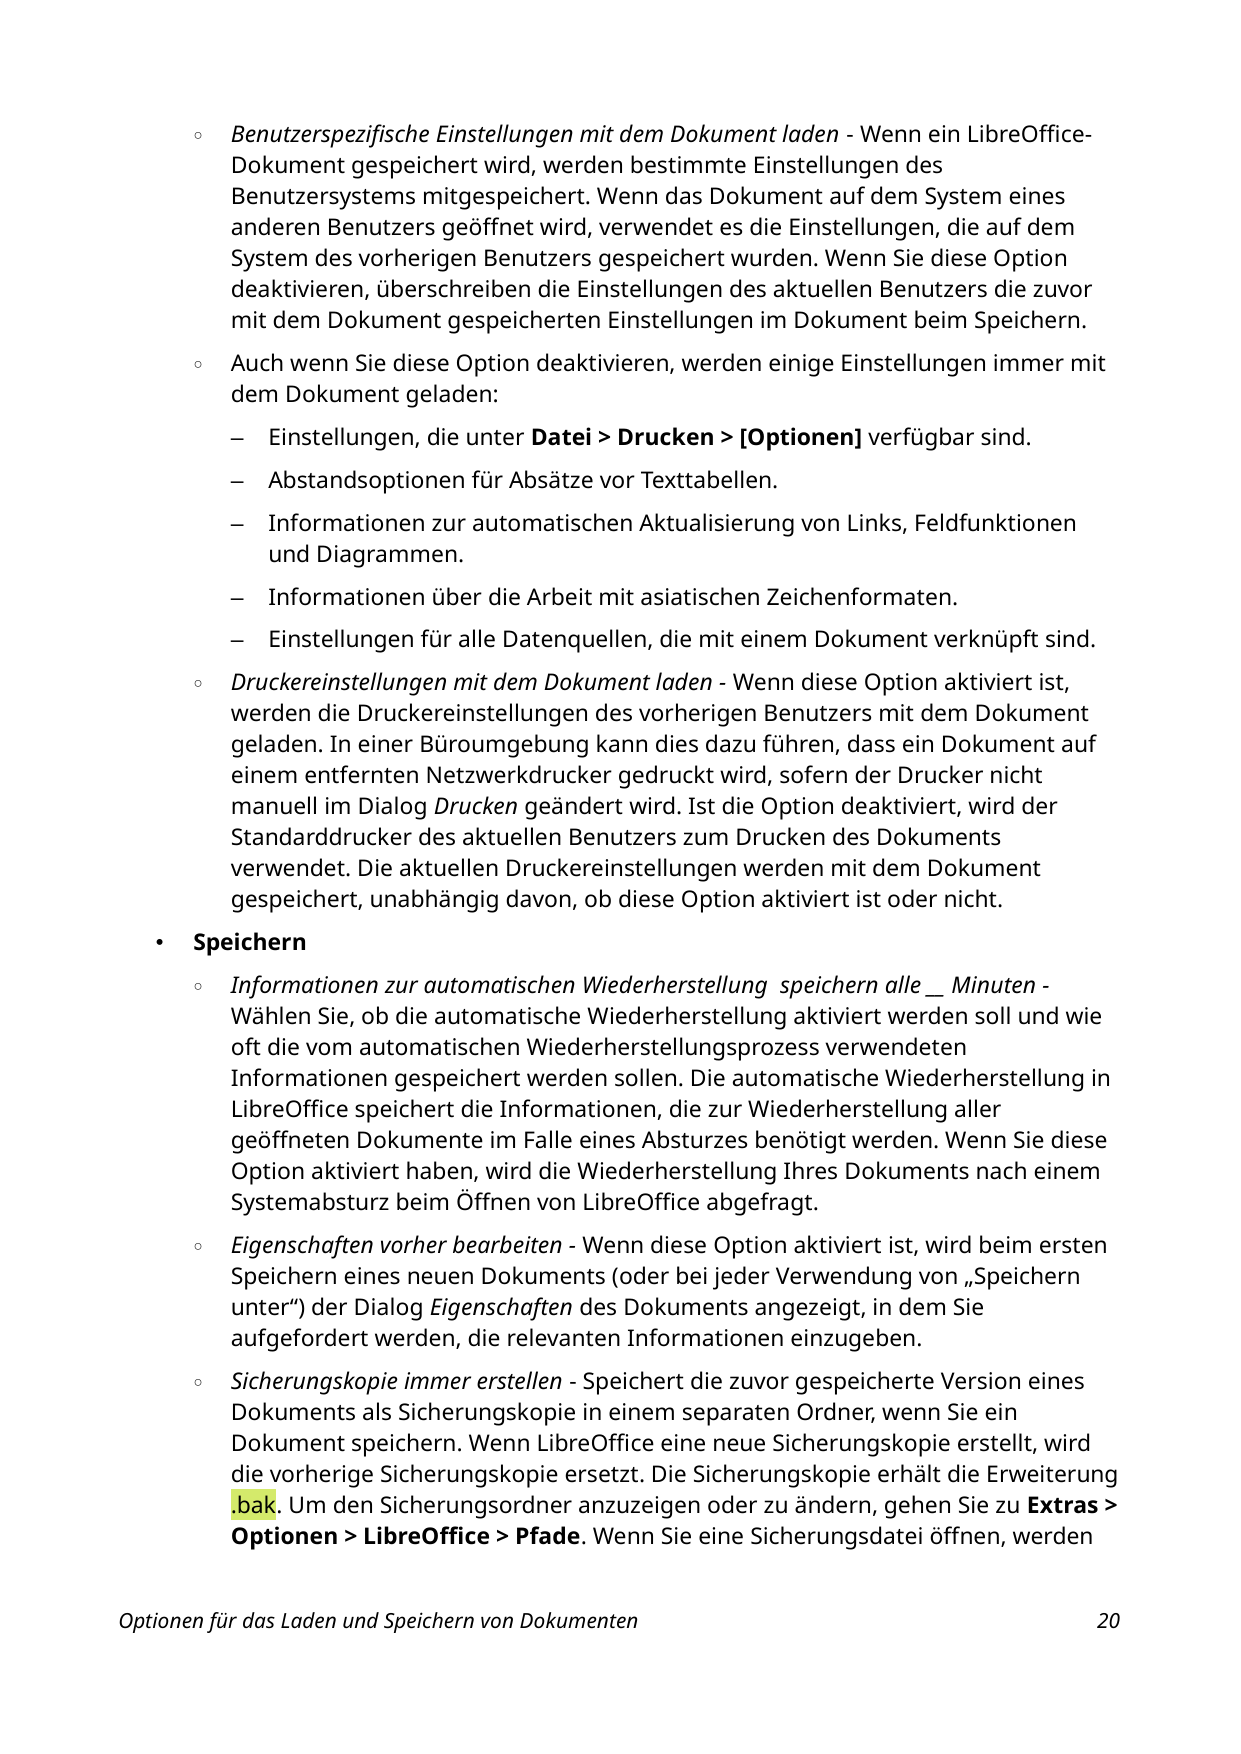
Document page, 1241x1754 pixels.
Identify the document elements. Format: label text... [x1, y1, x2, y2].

list Sicherungskopie immer erstellen - Speichert die zuvor gespeicherte Version eines Dokuments als Sicherungskopie in einem separaten Ordner, wenn Sie ein Dokument speichern. Wenn LibreOffice eine neue Sicherungskopie erstellt, wird die vorherige Sicherungskopie ersetzt. Die Sicherungskopie erhält die Erweiterung .bak. Um den Sicherungsordner anzuzeigen oder zu ändern, gehen Sie zu Extras > Optionen > LibreOffice > Pfade. Wenn Sie eine Sicherungsdatei öffnen, werden [193, 1365, 1122, 1551]
list Druckereinstellungen mit dem Dokument laden - Wenn diese Option aktiviert ist, werden die Druckereinstellungen des vorherigen Benutzers mit dem Dokument geladen. In einer Büroumgebung kann dies dazu führen, dass ein Dokument auf einem entfernten Netzwerkdrucker gedruckt wird, sofern der Drucker nicht manuell im Dialog Drucken geändert wird. Ist die Option deaktiviert, wird der Standarddrucker des aktuellen Benutzers zum Drucken des Dokuments verwendet. Die aktuellen Druckereinstellungen werden mit dem Dokument gespeichert, unabhängig davon, ob diese Option aktiviert ist oder nicht. [193, 666, 1122, 914]
list Einstellungen für alle Datenquellen, die mit einem Dokument verknüpft sind. [231, 623, 1122, 654]
list Speichern [156, 926, 1122, 957]
list Auch wenn Sie diese Option deaktivieren, werden einige Einstellungen immer mit dem Dokument geladen: [193, 347, 1122, 409]
list Abstandsoptionen für Absätze vor Texttabellen. [231, 464, 1122, 495]
list Eigenschaften vorher bearbeiten - Wenn diese Option aktiviert ist, wird beim ersten Speichern eines neuen Dokuments (oder bei jeder Verwendung von „Speichern unter“) der Dialog Eigenschaften des Dokuments angezeigt, in dem Sie aufgefordert werden, die relevanten Informationen einzugeben. [193, 1229, 1122, 1353]
list Informationen über die Arbeit mit asiatischen Zeichenformaten. [231, 581, 1122, 612]
list Informationen zur automatischen Aktualisierung von Links, Feldfunktionen und Diagrammen. [231, 507, 1122, 569]
list Einstellungen, die unter Datei > Drucken > [Optionen] verfügbar sind. [231, 421, 1122, 452]
list Informationen zur automatischen Wiederherstellung speichern alle __ Minuten - Wählen Sie, ob die automatische Wiederherstellung aktiviert werden soll und wie oft die vom automatischen Wiederherstellungsprozess verwendeten Informationen gespeichert werden sollen. Die automatische Wiederherstellung in LibreOffice speichert die Informationen, die zur Wiederherstellung aller geöffneten Dokumente im Falle eines Absturzes benötigt werden. Wenn Sie diese Option aktiviert haben, wird die Wiederherstellung Ihres Dokuments nach einem Systemabsturz beim Öffnen von LibreOffice abgefragt. [193, 969, 1122, 1217]
list Benutzerspezifische Einstellungen mit dem Dokument laden - Wenn ein LibreOffice-Dokument gespeichert wird, werden bestimmte Einstellungen des Benutzersystems mitgespeichert. Wenn das Dokument auf dem System eines anderen Benutzers geöffnet wird, verwendet es die Einstellungen, die auf dem System des vorherigen Benutzers gespeichert wurden. Wenn Sie diese Option deaktivieren, überschreiben die Einstellungen des aktuellen Benutzers die zuvor mit dem Dokument gespeicherten Einstellungen im Dokument beim Speichern. [193, 118, 1122, 335]
